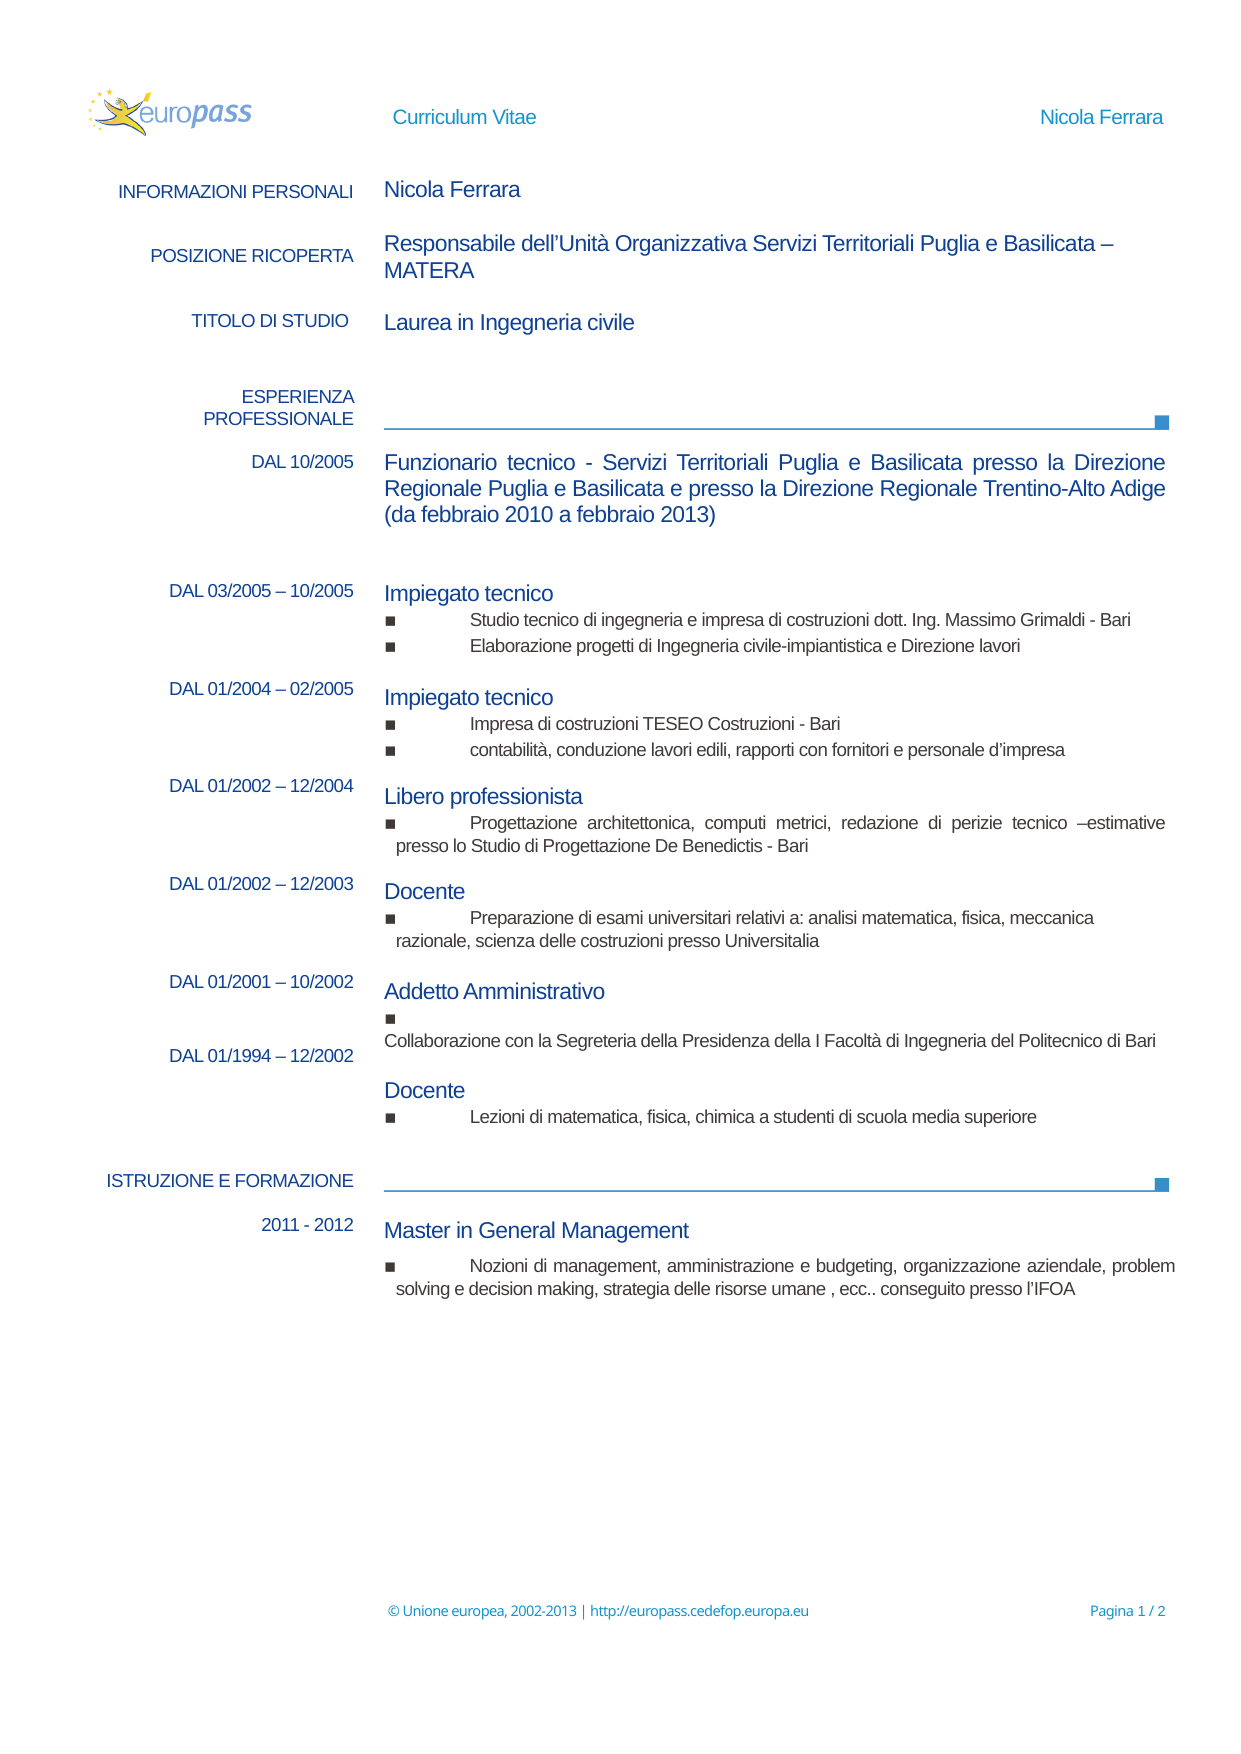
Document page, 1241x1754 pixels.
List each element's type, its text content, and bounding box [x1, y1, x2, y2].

table_header [1177, 1211, 1181, 1299]
table_header [384, 1170, 1169, 1190]
table_cell Impiegato tecnico Studio tecnico di ingegneria e impresa di costruzioni dott. Ing. Massimo Grimaldi - Bari [384, 554, 1166, 632]
table_header POSIZIONE RICOPERTA TITOLO DI STUDIO [89, 230, 384, 367]
table_header Master in General Management Nozioni di management, amministrazione e budgeting, organizzazione aziendale, problem solving e decision making, strategia delle risorse umane , ecc.. conseguito presso l’IFOA [384, 1211, 1177, 1299]
table_header ESPERIENZA PROFESSIONALE [89, 386, 384, 429]
table_cell [384, 528, 1166, 554]
table_header INFORMAZIONI PERSONALI [89, 171, 384, 207]
table_header 2011 - 2012 [89, 1211, 384, 1299]
table_header Responsabile dell’Unità Organizzativa Servizi Territoriali Puglia e Basilicata – MATERA Laurea in Ingegneria civile [384, 230, 1169, 367]
table_header DAl 10/2005 [89, 449, 384, 527]
table_cell Impiegato tecnico Impresa di costruzioni TESEO Costruzioni - Bari contabilità, conduzione lavori edili, rapporti con fornitori e personale d’impresa Libero professionista Progettazione architettonica, computi metrici, redazione di perizie tecnico –estimative presso lo Studio di Progettazione De Benedictis - Bari Docente Preparazione di esami universitari relativi a: analisi matematica, fisica, meccanica razionale, scienza delle costruzioni presso Universitalia Addetto Amministrativo Collaborazione con la Segreteria della Presidenza della I Facoltà di Ingegneria del Politecnico di Bari Docente Lezioni di matematica, fisica, chimica a studenti di scuola media superiore [384, 658, 1166, 1170]
table_header [384, 386, 1169, 428]
table_cell Elaborazione progetti di Ingegneria civile-impiantistica e Direzione lavori [384, 632, 1166, 658]
table_cell [89, 207, 1169, 230]
table_header Funzionario tecnico - Servizi Territoriali Puglia e Basilicata presso la Direzione Regionale Puglia e Basilicata e presso la Direzione Regionale Trentino-Alto Adige (da febbraio 2010 a febbraio 2013) [384, 449, 1166, 527]
table_cell dal 03/2005 – 10/2005 dal 01/2004 – 02/2005 dal 01/2002 – 12/2004 dal 01/2002 – 12/2003 DAL 01/2001 – 10/2002 DAL 01/1994 – 12/2002 [89, 528, 384, 1170]
table_header Nicola Ferrara [384, 171, 1169, 207]
table_header ISTRUZIONE E FORMAZIONE [89, 1170, 384, 1192]
